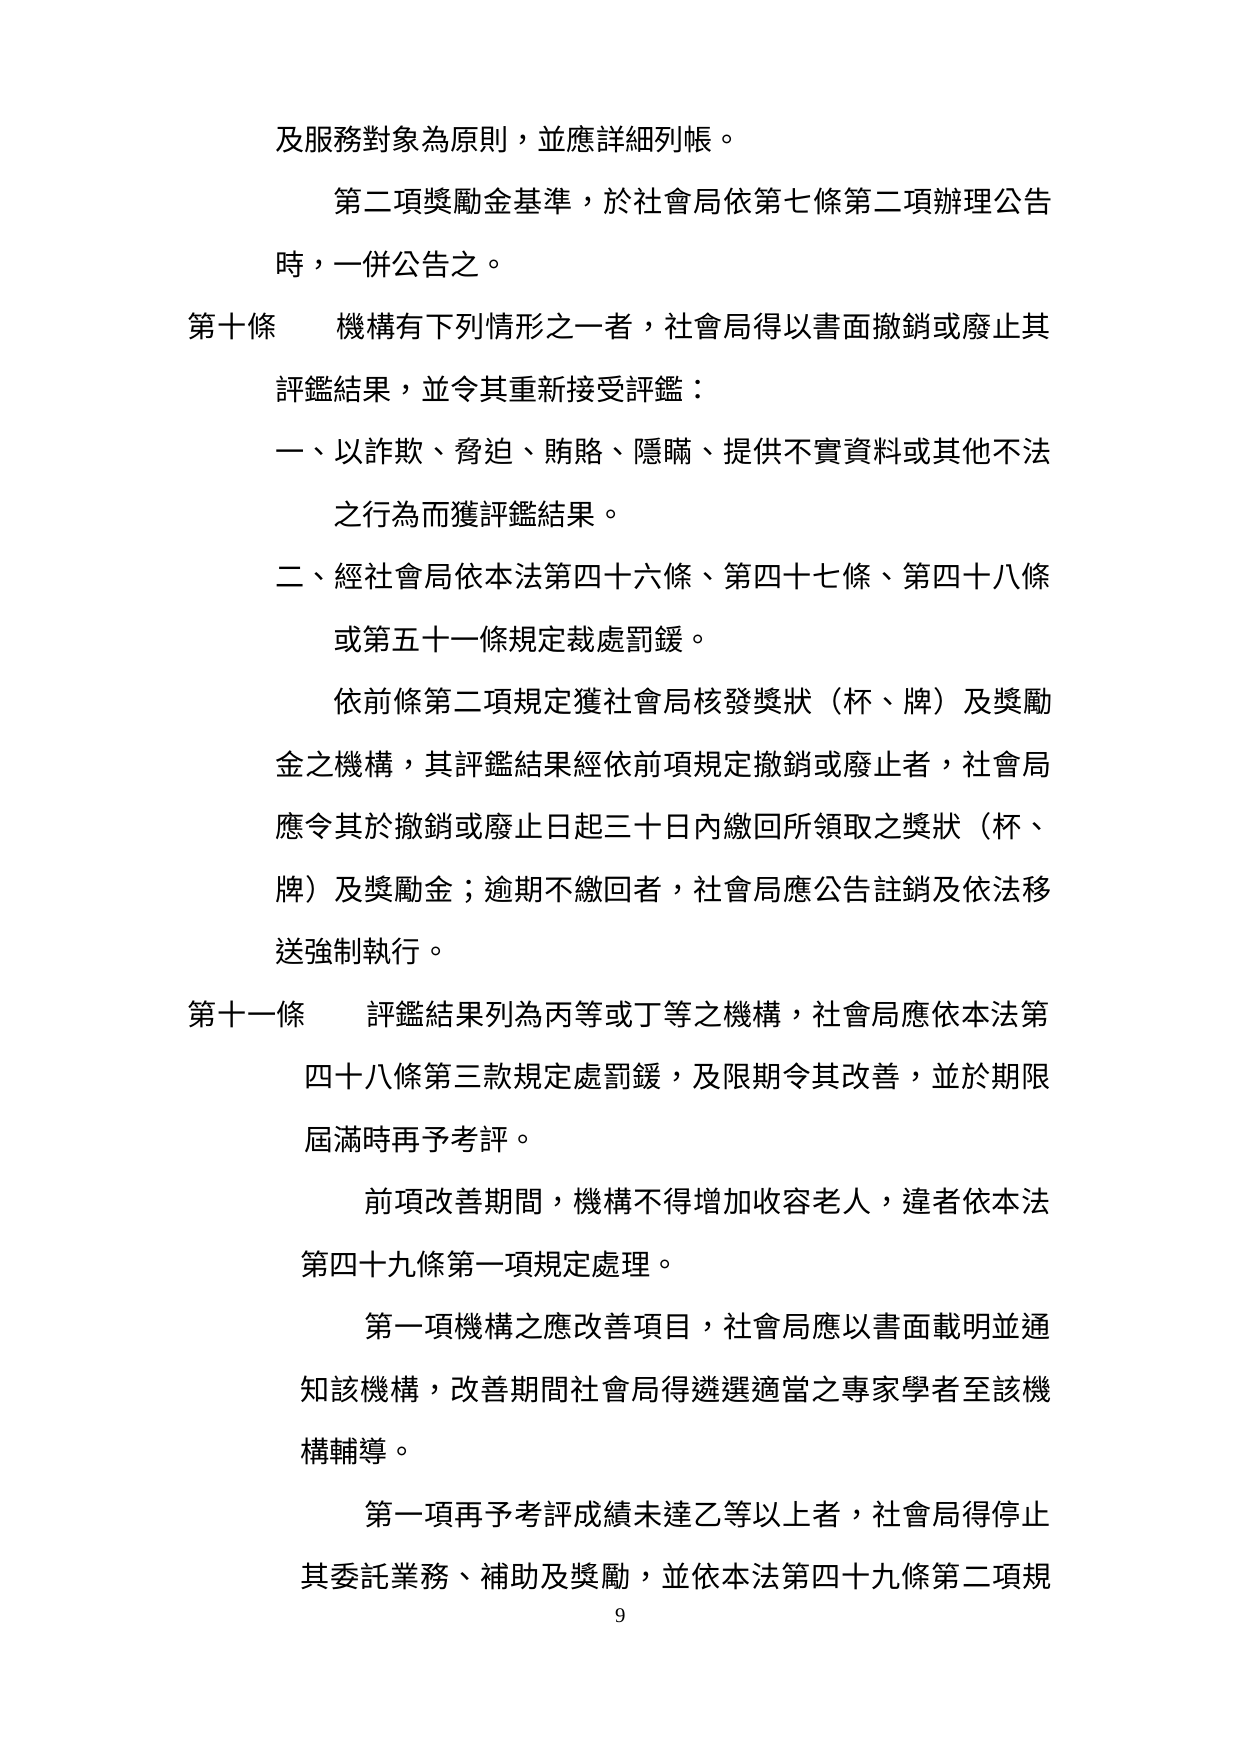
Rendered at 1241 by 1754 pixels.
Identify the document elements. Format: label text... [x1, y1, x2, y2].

text 第十條 機構有下列情形之一者，社會局得以書面撤銷或廢止其評鑑結果，並令其重新接受評鑑： [187, 283, 1053, 408]
text 及服務對象為原則，並應詳細列帳。 [275, 96, 1053, 158]
text 第一項機構之應改善項目，社會局應以書面載明並通知該機構，改善期間社會局得遴選適當之專家學者至該機構輔導。 [300, 1283, 1053, 1471]
text 依前條第二項規定獲社會局核發獎狀（杯、牌）及獎勵金之機構，其評鑑結果經依前項規定撤銷或廢止者，社會局應令其於撤銷或廢止日起三十日內繳回所領取之獎狀（杯、牌）及獎勵金；逾期不繳回者，社會局應公告註銷及依法移送強制執行。 [275, 658, 1053, 971]
text 前項改善期間，機構不得增加收容老人，違者依本法第四十九條第一項規定處理。 [300, 1158, 1053, 1283]
text 第二項獎勵金基準，於社會局依第七條第二項辦理公告時，一併公告之。 [275, 158, 1053, 283]
text 第一項再予考評成績未達乙等以上者，社會局得停止其委託業務、補助及獎勵，並依本法第四十九條第二項規 [300, 1471, 1053, 1596]
text 一、以詐欺、脅迫、賄賂、隱瞞、提供不實資料或其他不法之行為而獲評鑑結果。 [275, 408, 1053, 533]
text 第十一條 評鑑結果列為丙等或丁等之機構，社會局應依本法第四十八條第三款規定處罰鍰，及限期令其改善，並於期限屆滿時再予考評。 [187, 971, 1053, 1158]
text 二、經社會局依本法第四十六條、第四十七條、第四十八條或第五十一條規定裁處罰鍰。 [275, 533, 1053, 658]
